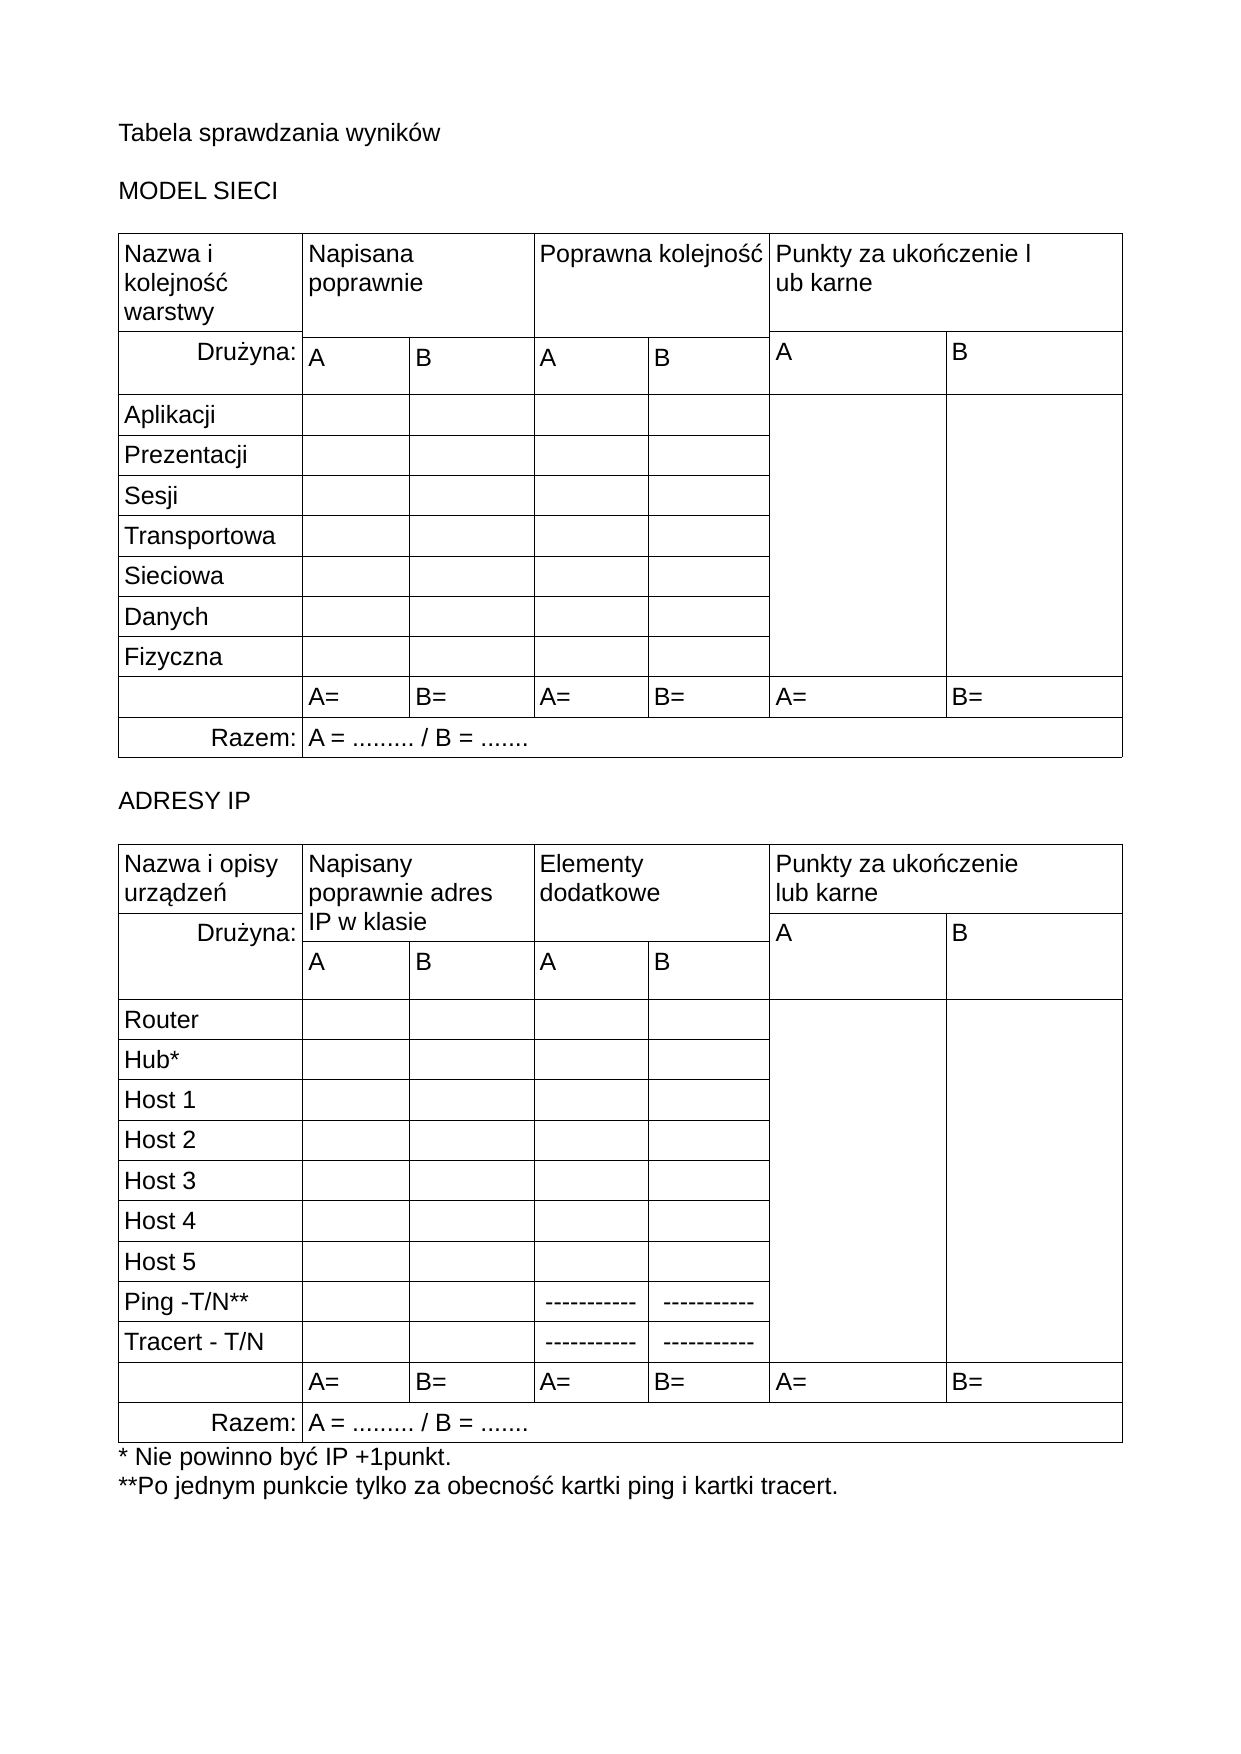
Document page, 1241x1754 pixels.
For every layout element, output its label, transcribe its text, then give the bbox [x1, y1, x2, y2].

table_cell [535, 1161, 648, 1200]
table_header Nazwa i kolejność warstwy [119, 234, 302, 331]
table_cell [303, 557, 409, 596]
table_cell [535, 1201, 648, 1241]
table_cell B [410, 942, 534, 999]
table_cell [649, 1040, 769, 1079]
table_cell [649, 557, 769, 596]
table_cell Sesji [119, 476, 302, 515]
table_header Napisany poprawnie adres IP w klasie [303, 845, 534, 941]
table_cell B= [947, 1363, 1122, 1402]
table_cell [770, 1000, 946, 1362]
table_cell [410, 476, 534, 515]
table_cell [649, 1242, 769, 1281]
table_cell [535, 557, 648, 596]
table_cell A [535, 338, 648, 394]
table_cell ----------- [535, 1282, 648, 1321]
table_cell [303, 1161, 409, 1200]
table_cell [303, 1000, 409, 1039]
table_cell ----------- [649, 1322, 769, 1362]
table_cell [535, 1040, 648, 1079]
table_cell Drużyna: [119, 914, 302, 999]
table_cell Danych [119, 597, 302, 636]
table_cell A = ......... / B = ....... [303, 718, 1122, 757]
table_cell B= [947, 677, 1122, 717]
table_cell ----------- [649, 1282, 769, 1321]
table_cell [649, 597, 769, 636]
table_cell [303, 395, 409, 434]
table_cell [119, 1363, 302, 1402]
table_cell B [649, 942, 769, 999]
table_cell [410, 516, 534, 556]
table_cell [410, 395, 534, 434]
table_cell [303, 516, 409, 556]
table_cell [119, 677, 302, 717]
table_cell [410, 1000, 534, 1039]
table_header Poprawna kolejność [535, 234, 769, 337]
table_cell Drużyna: [119, 332, 302, 394]
text * Nie powinno być IP +1punkt. [118, 1443, 1122, 1471]
table_cell [649, 476, 769, 515]
table_cell [649, 436, 769, 475]
table_header Punkty za ukończenie l ub karne [770, 234, 1122, 331]
table_cell [535, 476, 648, 515]
table_cell [303, 1282, 409, 1321]
table_cell [410, 1040, 534, 1079]
table_header Punkty za ukończenie lub karne [770, 845, 1122, 912]
table_cell [535, 1242, 648, 1281]
table_cell Prezentacji [119, 436, 302, 475]
table_cell Tracert - T/N [119, 1322, 302, 1362]
table_cell [410, 436, 534, 475]
table_cell [535, 395, 648, 434]
table_cell A= [303, 677, 409, 717]
table_cell [535, 637, 648, 676]
table_cell B [947, 332, 1122, 394]
table_cell A= [770, 1363, 946, 1402]
table_cell ----------- [535, 1322, 648, 1362]
table_cell [649, 1121, 769, 1160]
table_cell Host 2 [119, 1121, 302, 1160]
table_cell A [303, 942, 409, 999]
table_cell [535, 516, 648, 556]
table_cell [410, 1242, 534, 1281]
table_cell [535, 597, 648, 636]
table_cell [770, 395, 946, 676]
table_cell [303, 1201, 409, 1241]
table_cell [535, 1121, 648, 1160]
table_cell [947, 1000, 1122, 1362]
table_cell [303, 1322, 409, 1362]
table_cell [535, 1080, 648, 1120]
table_cell [649, 516, 769, 556]
table_cell Fizyczna [119, 637, 302, 676]
text **Po jednym punkcie tylko za obecność kartki ping i kartki tracert. [118, 1471, 1122, 1500]
table_cell A= [535, 1363, 648, 1402]
table_cell Razem: [119, 718, 302, 757]
text ADRESY IP [118, 786, 1122, 815]
table_cell Aplikacji [119, 395, 302, 434]
table_header Nazwa i opisy urządzeń [119, 845, 302, 912]
table_cell Router [119, 1000, 302, 1039]
table_cell [303, 637, 409, 676]
table_cell [410, 557, 534, 596]
table_cell [410, 1080, 534, 1120]
table_header Napisana poprawnie [303, 234, 534, 337]
table_cell B= [410, 1363, 534, 1402]
table_cell [303, 1080, 409, 1120]
table_cell A= [303, 1363, 409, 1402]
table_cell A [770, 332, 946, 394]
table_cell [303, 1121, 409, 1160]
table_cell B= [649, 677, 769, 717]
table_cell [410, 1282, 534, 1321]
table_cell B [947, 914, 1122, 999]
table_cell [535, 1000, 648, 1039]
table_cell Razem: [119, 1403, 302, 1442]
table_cell Host 3 [119, 1161, 302, 1200]
table_cell B= [649, 1363, 769, 1402]
table_cell Host 1 [119, 1080, 302, 1120]
table_cell [649, 395, 769, 434]
table_cell [410, 1201, 534, 1241]
table_cell Host 5 [119, 1242, 302, 1281]
table_cell [649, 1161, 769, 1200]
table_cell Host 4 [119, 1201, 302, 1241]
table_cell Ping -T/N** [119, 1282, 302, 1321]
table_header Elementy dodatkowe [535, 845, 769, 941]
table_cell Hub* [119, 1040, 302, 1079]
table_cell Transportowa [119, 516, 302, 556]
table_cell [649, 637, 769, 676]
table_cell A [770, 914, 946, 999]
table_cell [303, 436, 409, 475]
text MODEL SIECI [118, 176, 1122, 204]
table_cell B= [410, 677, 534, 717]
table_cell [410, 637, 534, 676]
table_cell [303, 1040, 409, 1079]
table_cell [410, 1161, 534, 1200]
table_cell [303, 476, 409, 515]
table_cell A [535, 942, 648, 999]
table_cell [947, 395, 1122, 676]
table_cell [649, 1000, 769, 1039]
table_cell A= [535, 677, 648, 717]
table_cell [303, 1242, 409, 1281]
table_cell [303, 597, 409, 636]
table_cell [410, 597, 534, 636]
table_cell [535, 436, 648, 475]
text Tabela sprawdzania wyników [118, 118, 1122, 147]
table_cell A [303, 338, 409, 394]
table_cell B [649, 338, 769, 394]
table_cell [649, 1080, 769, 1120]
table_cell B [410, 338, 534, 394]
table_cell [410, 1121, 534, 1160]
table_cell A = ......... / B = ....... [303, 1403, 1122, 1442]
table_cell Sieciowa [119, 557, 302, 596]
table_cell [410, 1322, 534, 1362]
table_cell [649, 1201, 769, 1241]
table_cell A= [770, 677, 946, 717]
